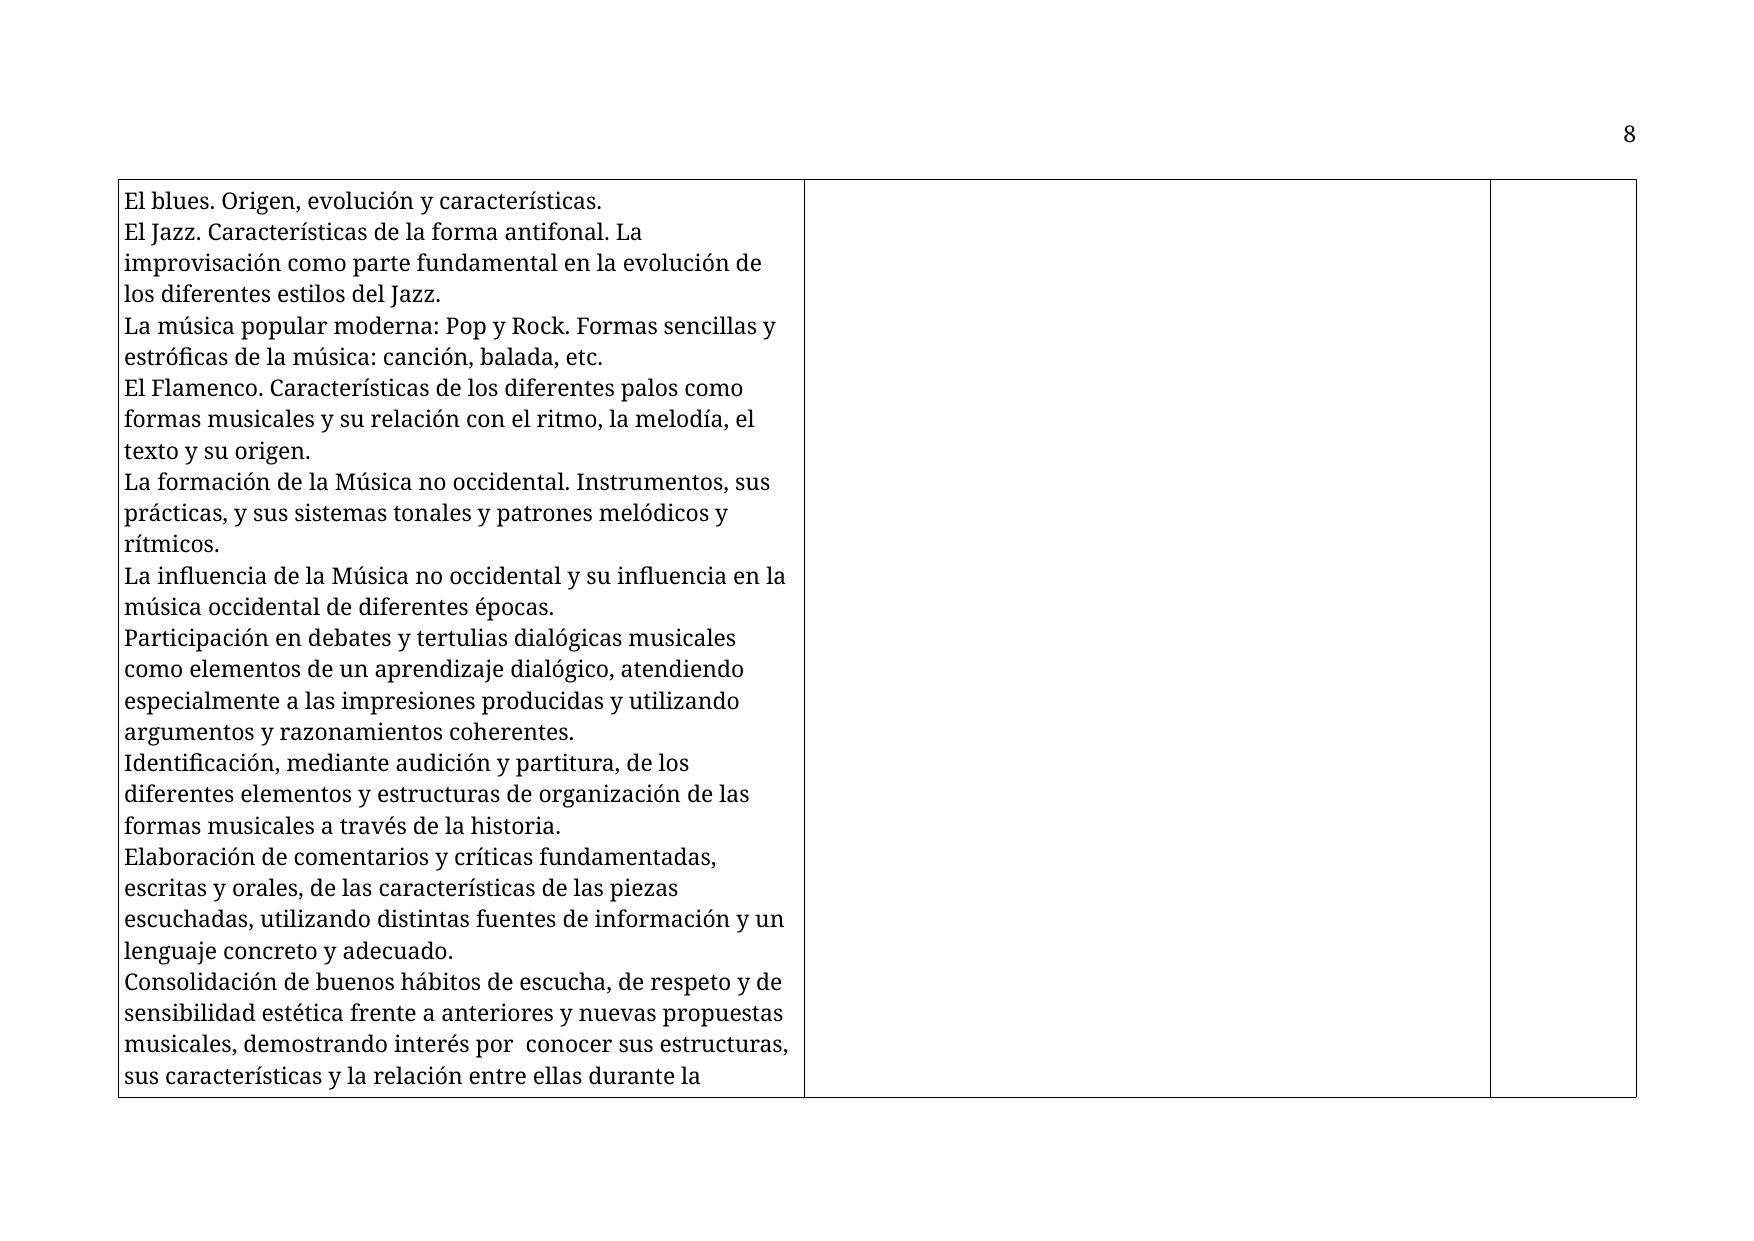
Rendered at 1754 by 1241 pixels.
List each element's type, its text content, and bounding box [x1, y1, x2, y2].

table_cell [805, 180, 1490, 1097]
table_cell El blues. Origen, evolución y características. El Jazz. Características de la forma antifonal. La improvisación como parte fundamental en la evolución de los diferentes estilos del Jazz. La música popular moderna: Pop y Rock. Formas sencillas y estróficas de la música: canción, balada, etc. El Flamenco. Características de los diferentes palos como formas musicales y su relación con el ritmo, la melodía, el texto y su origen. La formación de la Música no occidental. Instrumentos, sus prácticas, y sus sistemas tonales y patrones melódicos y rítmicos. La influencia de la Música no occidental y su influencia en la música occidental de diferentes épocas. Participación en debates y tertulias dialógicas musicales como elementos de un aprendizaje dialógico, atendiendo especialmente a las impresiones producidas y utilizando argumentos y razonamientos coherentes. Identificación, mediante audición y partitura, de los diferentes elementos y estructuras de organización de las formas musicales a través de la historia. Elaboración de comentarios y críticas fundamentadas, escritas y orales, de las características de las piezas escuchadas, utilizando distintas fuentes de información y un lenguaje concreto y adecuado. Consolidación de buenos hábitos de escucha, de respeto y de sensibilidad estética frente a anteriores y nuevas propuestas musicales, demostrando interés por conocer sus estructuras, sus características y la relación entre ellas durante la [119, 180, 804, 1097]
table_cell [1491, 180, 1636, 1097]
